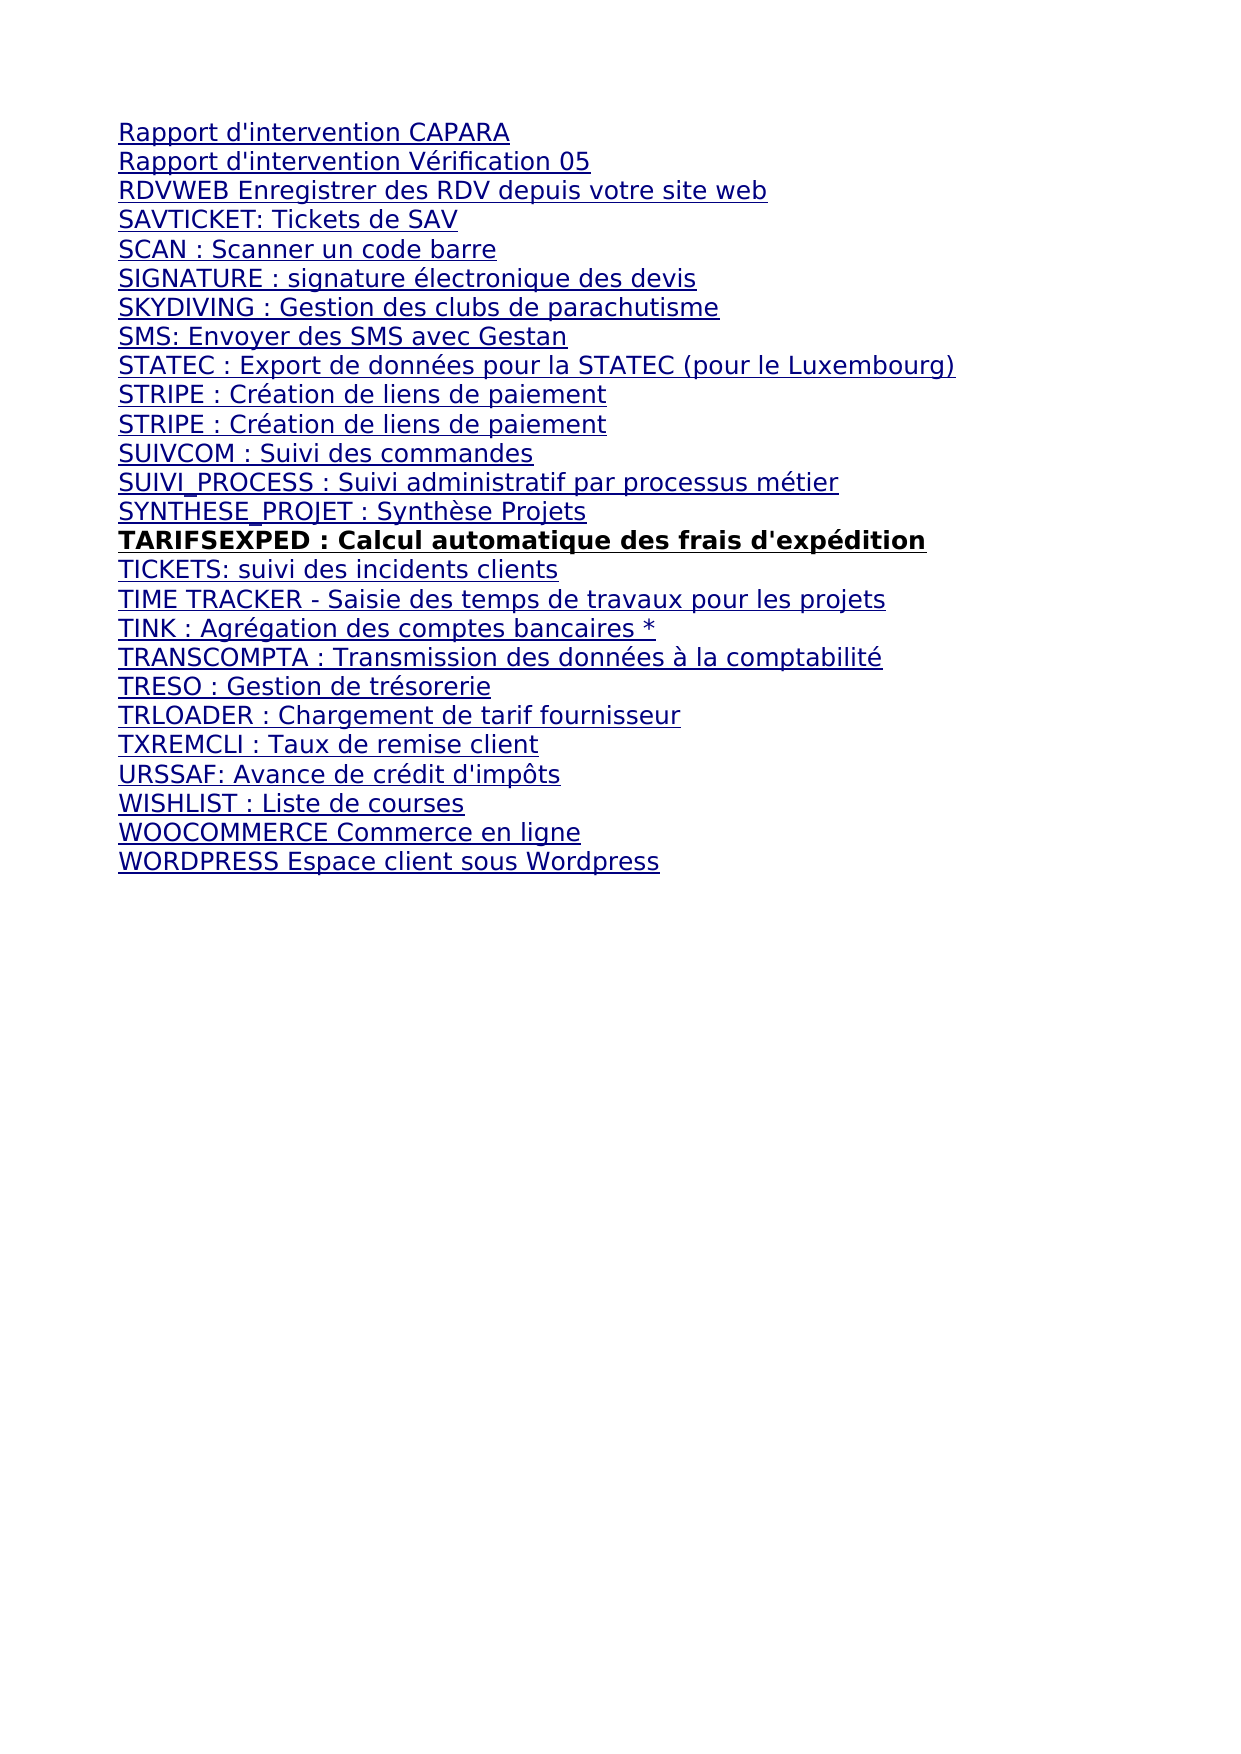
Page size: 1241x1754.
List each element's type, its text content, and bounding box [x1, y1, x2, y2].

text Rapport d'intervention CAPARA Rapport d'intervention Vérification 05 RDVWEB Enregistrer des RDV depuis votre site web SAVTICKET: Tickets de SAV SCAN : Scanner un code barre SIGNATURE : signature électronique des devis SKYDIVING : Gestion des clubs de parachutisme SMS: Envoyer des SMS avec Gestan STATEC : Export de données pour la STATEC (pour le Luxembourg) STRIPE : Création de liens de paiement STRIPE : Création de liens de paiement SUIVCOM : Suivi des commandes SUIVI_PROCESS : Suivi administratif par processus métier SYNTHESE_PROJET : Synthèse Projets TARIFSEXPED : Calcul automatique des frais d'expédition TICKETS: suivi des incidents clients TIME TRACKER - Saisie des temps de travaux pour les projets TINK : Agrégation des comptes bancaires * TRANSCOMPTA : Transmission des données à la comptabilité TRESO : Gestion de trésorerie TRLOADER : Chargement de tarif fournisseur TXREMCLI : Taux de remise client URSSAF: Avance de crédit d'impôts WISHLIST : Liste de courses WOOCOMMERCE Commerce en ligne WORDPRESS Espace client sous Wordpress [118, 118, 1122, 906]
